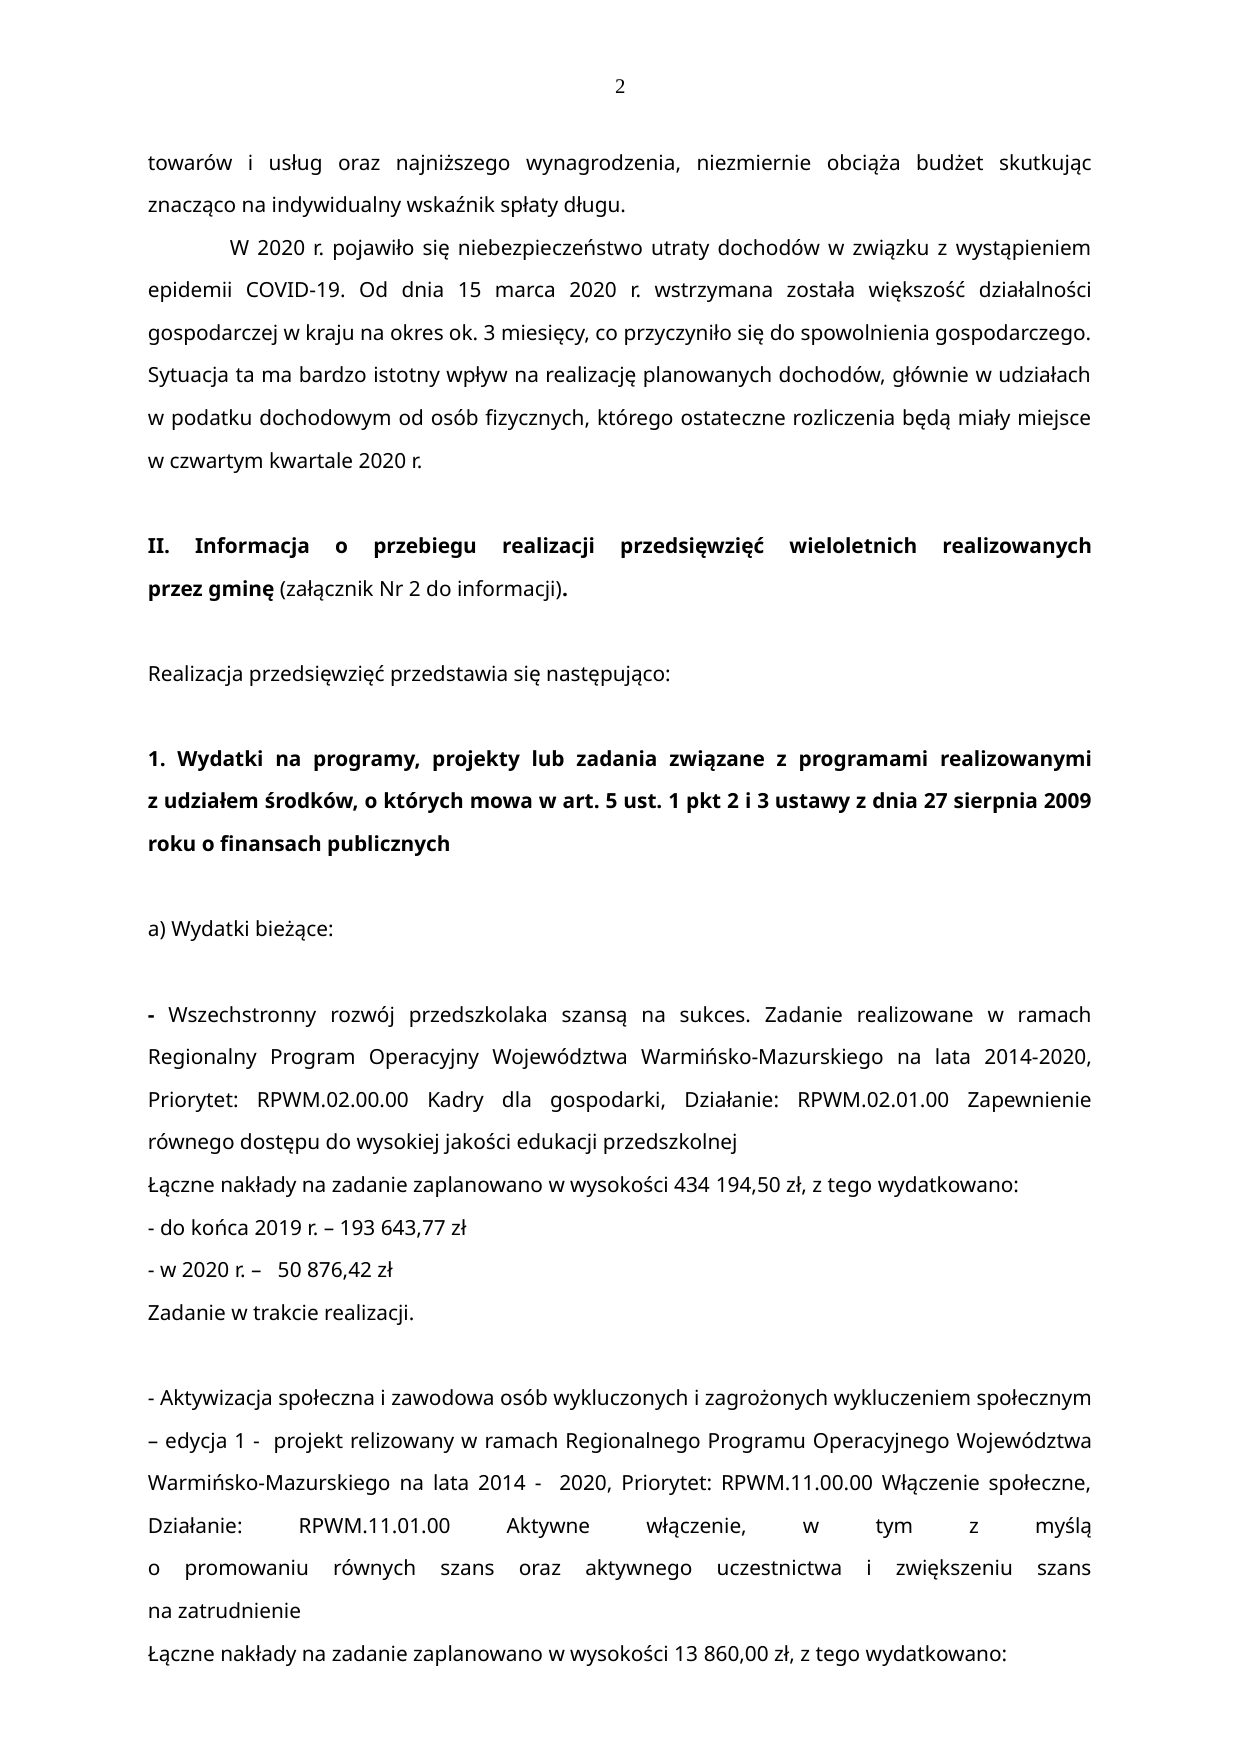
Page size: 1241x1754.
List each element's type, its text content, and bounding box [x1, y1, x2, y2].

text 1. Wydatki na programy, projekty lub zadania związane z programami realizowanymi z udziałem środków, o których mowa w art. 5 ust. 1 pkt 2 i 3 ustawy z dnia 27 sierpnia 2009 roku o finansach publicznych [148, 744, 1093, 858]
text a) Wydatki bieżące: [148, 914, 1093, 943]
text II. Informacja o przebiegu realizacji przedsięwzięć wieloletnich realizowanych przez gminę (załącznik Nr 2 do informacji). [148, 531, 1093, 602]
text - Wszechstronny rozwój przedszkolaka szansą na sukces. Zadanie realizowane w ramach Regionalny Program Operacyjny Województwa Warmińsko-Mazurskiego na lata 2014-2020, Priorytet: RPWM.02.00.00 Kadry dla gospodarki, Działanie: RPWM.02.01.00 Zapewnienie równego dostępu do wysokiej jakości edukacji przedszkolnej [148, 1000, 1093, 1156]
text - do końca 2019 r. – 193 643,77 zł [148, 1213, 1093, 1241]
text W 2020 r. pojawiło się niebezpieczeństwo utraty dochodów w związku z wystąpieniem epidemii COVID-19. Od dnia 15 marca 2020 r. wstrzymana została większość działalności gospodarczej w kraju na okres ok. 3 miesięcy, co przyczyniło się do spowolnienia gospodarczego. Sytuacja ta ma bardzo istotny wpływ na realizację planowanych dochodów, głównie w udziałach w podatku dochodowym od osób fizycznych, którego ostateczne rozliczenia będą miały miejsce w czwartym kwartale 2020 r. [148, 233, 1093, 474]
text Realizacja przedsięwzięć przedstawia się następująco: [148, 659, 1093, 687]
text Zadanie w trakcie realizacji. [148, 1298, 1093, 1326]
text - w 2020 r. – 50 876,42 zł [148, 1255, 1093, 1284]
text - Aktywizacja społeczna i zawodowa osób wykluczonych i zagrożonych wykluczeniem społecznym – edycja 1 - projekt relizowany w ramach Regionalnego Programu Operacyjnego Województwa Warmińsko-Mazurskiego na lata 2014 - 2020, Priorytet: RPWM.11.00.00 Włączenie społeczne, Działanie: RPWM.11.01.00 Aktywne włączenie, w tym z myślą o promowaniu równych szans oraz aktywnego uczestnictwa i zwiększeniu szans na zatrudnienie [148, 1383, 1093, 1624]
text Łączne nakłady na zadanie zaplanowano w wysokości 434 194,50 zł, z tego wydatkowano: [148, 1170, 1093, 1198]
text towarów i usług oraz najniższego wynagrodzenia, niezmiernie obciąża budżet skutkując znacząco na indywidualny wskaźnik spłaty długu. [148, 148, 1093, 219]
text Łączne nakłady na zadanie zaplanowano w wysokości 13 860,00 zł, z tego wydatkowano: [148, 1639, 1093, 1667]
